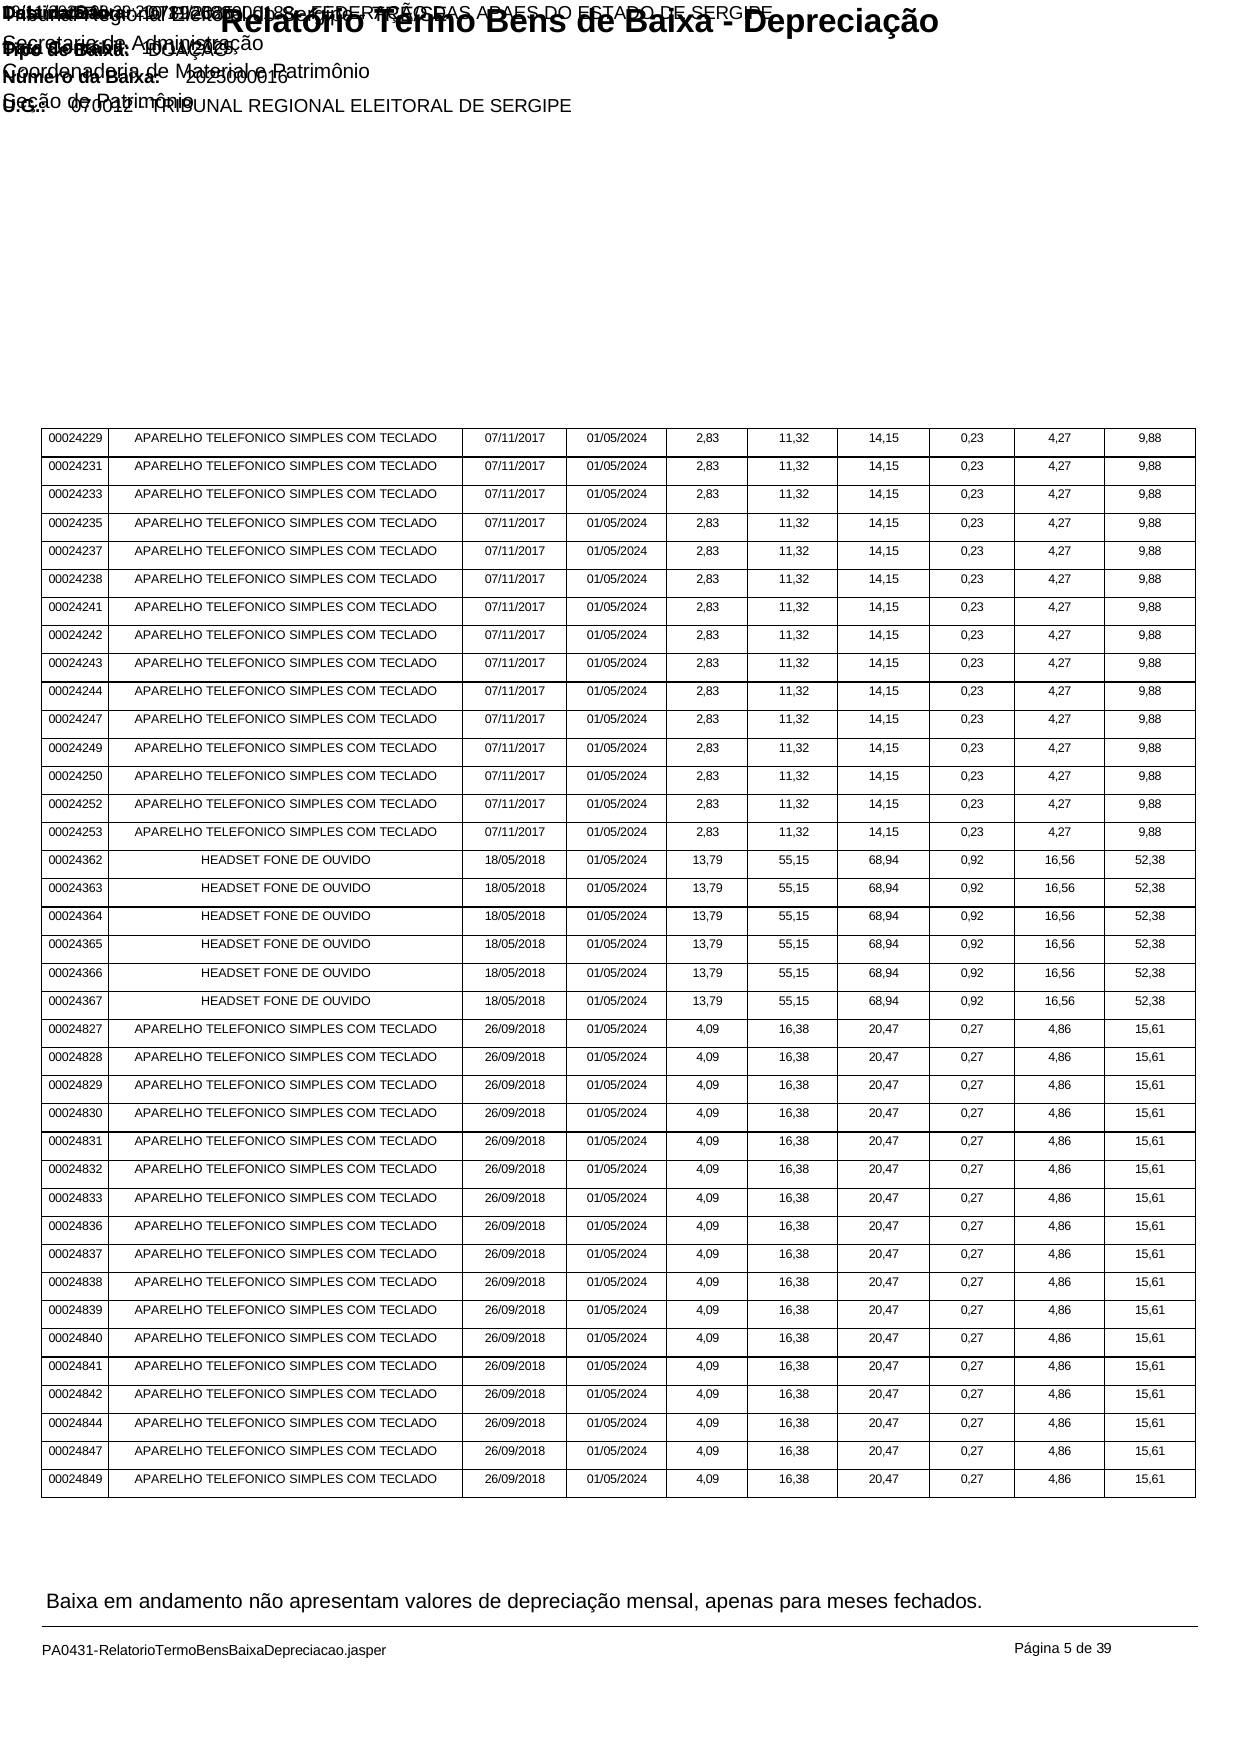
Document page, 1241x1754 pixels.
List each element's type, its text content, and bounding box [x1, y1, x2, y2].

table_cell 26/09/2018 [463, 1329, 566, 1356]
table_cell 0,27 [930, 1470, 1014, 1497]
table_cell 00024830 [42, 1104, 108, 1131]
table_cell 01/05/2024 [567, 711, 666, 738]
table_cell 2,83 [667, 598, 747, 625]
table_cell 01/05/2024 [567, 683, 666, 709]
table_cell 11,32 [748, 795, 837, 822]
table_cell 13,79 [667, 936, 747, 963]
table_cell 52,38 [1105, 992, 1195, 1019]
table_cell 16,38 [748, 1020, 837, 1047]
table_cell 00024243 [42, 654, 108, 681]
table_cell 4,09 [667, 1273, 747, 1300]
table_cell 15,61 [1105, 1358, 1195, 1384]
table_cell 14,15 [838, 458, 929, 484]
table_cell HEADSET FONE DE OUVIDO [109, 936, 462, 963]
table_cell APARELHO TELEFONICO SIMPLES COM TECLADO [109, 626, 462, 653]
table_cell 16,56 [1015, 879, 1104, 906]
table_cell 0,92 [930, 879, 1014, 906]
table_cell 11,32 [748, 514, 837, 541]
table_cell 01/05/2024 [567, 1133, 666, 1159]
table_cell 01/05/2024 [567, 1245, 666, 1272]
table_cell 4,09 [667, 1161, 747, 1188]
table_cell 01/05/2024 [567, 1301, 666, 1328]
table_cell 52,38 [1105, 908, 1195, 934]
table_cell 4,86 [1015, 1189, 1104, 1216]
table_cell 01/05/2024 [567, 767, 666, 794]
table_cell 07/11/2017 [463, 739, 566, 766]
table_cell 01/05/2024 [567, 1189, 666, 1216]
table_cell 20,47 [838, 1273, 929, 1300]
table_cell 18/05/2018 [463, 992, 566, 1019]
table_cell 68,94 [838, 936, 929, 963]
table_cell 4,09 [667, 1329, 747, 1356]
table_cell 00024363 [42, 879, 108, 906]
table_cell 26/09/2018 [463, 1273, 566, 1300]
table_cell 4,86 [1015, 1104, 1104, 1131]
table_cell 01/05/2024 [567, 823, 666, 850]
table_cell 15,61 [1105, 1048, 1195, 1075]
table_cell 0,23 [930, 683, 1014, 709]
table_cell APARELHO TELEFONICO SIMPLES COM TECLADO [109, 1273, 462, 1300]
table_cell 07/11/2017 [463, 711, 566, 738]
table_cell 16,56 [1015, 992, 1104, 1019]
table_cell 00024849 [42, 1470, 108, 1497]
table_cell 4,86 [1015, 1217, 1104, 1244]
table_cell 68,94 [838, 992, 929, 1019]
table_cell 9,88 [1105, 795, 1195, 822]
table_cell 26/09/2018 [463, 1442, 566, 1469]
table_cell 00024833 [42, 1189, 108, 1216]
table_cell 0,23 [930, 570, 1014, 597]
table_cell APARELHO TELEFONICO SIMPLES COM TECLADO [109, 654, 462, 681]
table_cell APARELHO TELEFONICO SIMPLES COM TECLADO [109, 1442, 462, 1469]
table_cell 01/05/2024 [567, 1329, 666, 1356]
table_cell 15,61 [1105, 1217, 1195, 1244]
table_cell 00024832 [42, 1161, 108, 1188]
table_cell 13,79 [667, 992, 747, 1019]
table_cell 0,27 [930, 1273, 1014, 1300]
table_cell 2,83 [667, 683, 747, 709]
table_cell 13,79 [667, 851, 747, 878]
table_cell 01/05/2024 [567, 1020, 666, 1047]
table_cell 01/05/2024 [567, 626, 666, 653]
table_cell 01/05/2024 [567, 908, 666, 934]
table_cell 01/05/2024 [567, 458, 666, 484]
table_cell 16,38 [748, 1076, 837, 1103]
table_cell 0,23 [930, 767, 1014, 794]
table_cell 00024847 [42, 1442, 108, 1469]
table_cell 07/11/2017 [463, 823, 566, 850]
table_cell 14,15 [838, 542, 929, 569]
table_cell 15,61 [1105, 1133, 1195, 1159]
table_cell 00024241 [42, 598, 108, 625]
table_cell 26/09/2018 [463, 1358, 566, 1384]
table_cell 20,47 [838, 1442, 929, 1469]
table_cell 00024366 [42, 964, 108, 991]
table_cell 13,79 [667, 879, 747, 906]
table_cell 4,27 [1015, 683, 1104, 709]
table_cell 15,61 [1105, 1020, 1195, 1047]
table_cell 0,27 [930, 1133, 1014, 1159]
table_cell 16,38 [748, 1161, 837, 1188]
table_cell 0,27 [930, 1329, 1014, 1356]
table_cell 14,15 [838, 795, 929, 822]
table_cell 4,86 [1015, 1414, 1104, 1441]
table_cell 15,61 [1105, 1189, 1195, 1216]
table_cell 16,38 [748, 1189, 837, 1216]
table_cell 00024238 [42, 570, 108, 597]
table_cell 01/05/2024 [567, 1076, 666, 1103]
table_cell 4,09 [667, 1358, 747, 1384]
table_cell 00024242 [42, 626, 108, 653]
table_cell 4,27 [1015, 570, 1104, 597]
table_cell 0,27 [930, 1301, 1014, 1328]
table_cell 00024367 [42, 992, 108, 1019]
table_cell 20,47 [838, 1217, 929, 1244]
table_cell 9,88 [1105, 823, 1195, 850]
table_cell APARELHO TELEFONICO SIMPLES COM TECLADO [109, 1414, 462, 1441]
table_cell 15,61 [1105, 1301, 1195, 1328]
table_cell 0,27 [930, 1245, 1014, 1272]
table_cell 01/05/2024 [567, 739, 666, 766]
table_cell 52,38 [1105, 851, 1195, 878]
table_cell 9,88 [1105, 570, 1195, 597]
table_cell 01/05/2024 [567, 879, 666, 906]
table_cell 15,61 [1105, 1442, 1195, 1469]
table_cell 4,86 [1015, 1470, 1104, 1497]
table_cell 11,32 [748, 767, 837, 794]
table_cell 9,88 [1105, 458, 1195, 484]
table_cell 4,86 [1015, 1358, 1104, 1384]
table_cell 26/09/2018 [463, 1104, 566, 1131]
table_cell 9,88 [1105, 739, 1195, 766]
table_cell 55,15 [748, 908, 837, 934]
table_header 4,27 [1015, 429, 1104, 456]
table_cell APARELHO TELEFONICO SIMPLES COM TECLADO [109, 514, 462, 541]
table_cell 4,27 [1015, 626, 1104, 653]
table_cell 0,92 [930, 992, 1014, 1019]
table_cell 11,32 [748, 739, 837, 766]
table_cell 2,83 [667, 711, 747, 738]
table_cell 4,27 [1015, 486, 1104, 513]
table_cell 0,23 [930, 486, 1014, 513]
table_cell 01/05/2024 [567, 486, 666, 513]
table_cell 26/09/2018 [463, 1076, 566, 1103]
table_cell 14,15 [838, 683, 929, 709]
table_cell 2,83 [667, 626, 747, 653]
table_cell 00024837 [42, 1245, 108, 1272]
table_cell 20,47 [838, 1161, 929, 1188]
table_cell 4,09 [667, 1189, 747, 1216]
table_cell 20,47 [838, 1076, 929, 1103]
table_cell 16,38 [748, 1414, 837, 1441]
table_cell 55,15 [748, 879, 837, 906]
table_cell 07/11/2017 [463, 598, 566, 625]
table_cell 16,56 [1015, 908, 1104, 934]
table_header 00024229 [42, 429, 108, 456]
table_cell 01/05/2024 [567, 992, 666, 1019]
table_cell 01/05/2024 [567, 1414, 666, 1441]
table_cell 0,23 [930, 739, 1014, 766]
table_cell 4,27 [1015, 739, 1104, 766]
table_cell 0,23 [930, 514, 1014, 541]
table_cell 26/09/2018 [463, 1245, 566, 1272]
table_cell 2,83 [667, 570, 747, 597]
table_cell APARELHO TELEFONICO SIMPLES COM TECLADO [109, 1048, 462, 1075]
table_cell 68,94 [838, 879, 929, 906]
table_cell 11,32 [748, 823, 837, 850]
table_cell 01/05/2024 [567, 1470, 666, 1497]
table_cell 52,38 [1105, 936, 1195, 963]
table_cell 4,86 [1015, 1133, 1104, 1159]
table_cell 01/05/2024 [567, 936, 666, 963]
table_cell 11,32 [748, 570, 837, 597]
table_cell 9,88 [1105, 514, 1195, 541]
table_cell 4,09 [667, 1104, 747, 1131]
table_cell 0,92 [930, 851, 1014, 878]
table_cell 11,32 [748, 683, 837, 709]
table_cell APARELHO TELEFONICO SIMPLES COM TECLADO [109, 1329, 462, 1356]
table_cell 18/05/2018 [463, 964, 566, 991]
table_cell 20,47 [838, 1189, 929, 1216]
table_cell 4,86 [1015, 1020, 1104, 1047]
table_cell 9,88 [1105, 486, 1195, 513]
table_cell 68,94 [838, 851, 929, 878]
table_cell APARELHO TELEFONICO SIMPLES COM TECLADO [109, 486, 462, 513]
table_cell 00024362 [42, 851, 108, 878]
table_cell 16,38 [748, 1048, 837, 1075]
table_cell 00024364 [42, 908, 108, 934]
table_header 01/05/2024 [567, 429, 666, 456]
table_cell 26/09/2018 [463, 1161, 566, 1188]
table_cell 0,27 [930, 1076, 1014, 1103]
table_cell 26/09/2018 [463, 1217, 566, 1244]
table_cell 15,61 [1105, 1273, 1195, 1300]
table_cell 16,56 [1015, 851, 1104, 878]
table_cell 2,83 [667, 767, 747, 794]
table_cell 55,15 [748, 851, 837, 878]
table_header 07/11/2017 [463, 429, 566, 456]
table_cell APARELHO TELEFONICO SIMPLES COM TECLADO [109, 1161, 462, 1188]
table_cell 01/05/2024 [567, 1161, 666, 1188]
table_cell 16,56 [1015, 964, 1104, 991]
table_cell 4,86 [1015, 1076, 1104, 1103]
table_cell 0,27 [930, 1104, 1014, 1131]
table_cell 11,32 [748, 542, 837, 569]
table_cell 0,23 [930, 598, 1014, 625]
table_cell 18/05/2018 [463, 908, 566, 934]
table_cell HEADSET FONE DE OUVIDO [109, 879, 462, 906]
table_cell 9,88 [1105, 598, 1195, 625]
table_cell 14,15 [838, 739, 929, 766]
table_header 2,83 [667, 429, 747, 456]
table_cell 0,27 [930, 1189, 1014, 1216]
table_cell 52,38 [1105, 964, 1195, 991]
table_cell 15,61 [1105, 1470, 1195, 1497]
table_cell 11,32 [748, 458, 837, 484]
table_cell HEADSET FONE DE OUVIDO [109, 992, 462, 1019]
table_cell 00024249 [42, 739, 108, 766]
table_cell 20,47 [838, 1386, 929, 1413]
table_cell 2,83 [667, 654, 747, 681]
table_cell 52,38 [1105, 879, 1195, 906]
table_cell 00024828 [42, 1048, 108, 1075]
table_cell APARELHO TELEFONICO SIMPLES COM TECLADO [109, 683, 462, 709]
table_header 11,32 [748, 429, 837, 456]
table_cell 13,79 [667, 964, 747, 991]
table_cell 00024235 [42, 514, 108, 541]
table_cell 01/05/2024 [567, 851, 666, 878]
table_cell 0,23 [930, 711, 1014, 738]
table_cell 00024244 [42, 683, 108, 709]
table_cell 55,15 [748, 964, 837, 991]
table_cell 0,23 [930, 626, 1014, 653]
table_cell 00024237 [42, 542, 108, 569]
table_cell 14,15 [838, 711, 929, 738]
table_cell APARELHO TELEFONICO SIMPLES COM TECLADO [109, 1076, 462, 1103]
table_cell 4,27 [1015, 458, 1104, 484]
table_cell APARELHO TELEFONICO SIMPLES COM TECLADO [109, 1189, 462, 1216]
table_cell 20,47 [838, 1329, 929, 1356]
table_cell 20,47 [838, 1133, 929, 1159]
table_header 9,88 [1105, 429, 1195, 456]
table_cell 00024365 [42, 936, 108, 963]
table_cell 20,47 [838, 1104, 929, 1131]
table_cell 16,38 [748, 1358, 837, 1384]
table_cell 07/11/2017 [463, 514, 566, 541]
table_cell 9,88 [1105, 626, 1195, 653]
table_cell 01/05/2024 [567, 1048, 666, 1075]
table_cell 18/05/2018 [463, 851, 566, 878]
table_cell 4,09 [667, 1414, 747, 1441]
table_cell 9,88 [1105, 711, 1195, 738]
table_cell 01/05/2024 [567, 542, 666, 569]
table_cell APARELHO TELEFONICO SIMPLES COM TECLADO [109, 1020, 462, 1047]
table_cell 0,23 [930, 654, 1014, 681]
table_cell 4,86 [1015, 1329, 1104, 1356]
table_cell 00024829 [42, 1076, 108, 1103]
table_cell 14,15 [838, 767, 929, 794]
table_cell 20,47 [838, 1414, 929, 1441]
table_cell 0,23 [930, 542, 1014, 569]
table_cell 07/11/2017 [463, 795, 566, 822]
table_cell 07/11/2017 [463, 767, 566, 794]
table_cell 00024840 [42, 1329, 108, 1356]
table_cell APARELHO TELEFONICO SIMPLES COM TECLADO [109, 598, 462, 625]
table_cell 00024838 [42, 1273, 108, 1300]
table_cell HEADSET FONE DE OUVIDO [109, 964, 462, 991]
table_cell 15,61 [1105, 1329, 1195, 1356]
table_cell 14,15 [838, 514, 929, 541]
table_cell 00024836 [42, 1217, 108, 1244]
table_cell 4,27 [1015, 542, 1104, 569]
table_cell 55,15 [748, 992, 837, 1019]
table_cell 07/11/2017 [463, 486, 566, 513]
table_cell 00024250 [42, 767, 108, 794]
table_cell 0,23 [930, 823, 1014, 850]
table_cell 01/05/2024 [567, 598, 666, 625]
table_cell 2,83 [667, 795, 747, 822]
table_cell 0,27 [930, 1442, 1014, 1469]
table_cell 4,09 [667, 1470, 747, 1497]
table_cell 20,47 [838, 1245, 929, 1272]
table_cell 14,15 [838, 598, 929, 625]
table_cell APARELHO TELEFONICO SIMPLES COM TECLADO [109, 570, 462, 597]
table_cell 16,56 [1015, 936, 1104, 963]
table_cell 15,61 [1105, 1414, 1195, 1441]
table_cell 07/11/2017 [463, 626, 566, 653]
table_cell 4,86 [1015, 1273, 1104, 1300]
table_cell 15,61 [1105, 1161, 1195, 1188]
table_cell APARELHO TELEFONICO SIMPLES COM TECLADO [109, 711, 462, 738]
table_cell 0,27 [930, 1048, 1014, 1075]
table_cell 15,61 [1105, 1076, 1195, 1103]
table_cell 4,09 [667, 1301, 747, 1328]
table_cell HEADSET FONE DE OUVIDO [109, 908, 462, 934]
table_cell 01/05/2024 [567, 1217, 666, 1244]
table_cell 11,32 [748, 598, 837, 625]
table_cell 4,86 [1015, 1048, 1104, 1075]
table_cell 4,09 [667, 1245, 747, 1272]
table_cell 01/05/2024 [567, 795, 666, 822]
table_cell 15,61 [1105, 1104, 1195, 1131]
table_cell 4,09 [667, 1048, 747, 1075]
table_cell APARELHO TELEFONICO SIMPLES COM TECLADO [109, 1245, 462, 1272]
table_cell 0,27 [930, 1386, 1014, 1413]
table_cell 2,83 [667, 739, 747, 766]
table_cell APARELHO TELEFONICO SIMPLES COM TECLADO [109, 1104, 462, 1131]
table_cell 9,88 [1105, 654, 1195, 681]
table_cell 4,09 [667, 1020, 747, 1047]
table_cell 07/11/2017 [463, 458, 566, 484]
table_cell 15,61 [1105, 1386, 1195, 1413]
table_cell 07/11/2017 [463, 654, 566, 681]
table_cell 4,09 [667, 1076, 747, 1103]
table_cell 01/05/2024 [567, 654, 666, 681]
table_cell 01/05/2024 [567, 1358, 666, 1384]
table_cell 26/09/2018 [463, 1470, 566, 1497]
table_cell 0,23 [930, 795, 1014, 822]
table_cell 00024231 [42, 458, 108, 484]
table_cell 01/05/2024 [567, 1104, 666, 1131]
table_cell 68,94 [838, 964, 929, 991]
table_cell 20,47 [838, 1301, 929, 1328]
table_cell 16,38 [748, 1273, 837, 1300]
table_cell 00024841 [42, 1358, 108, 1384]
table_cell 55,15 [748, 936, 837, 963]
table_cell 16,38 [748, 1329, 837, 1356]
table_cell 26/09/2018 [463, 1048, 566, 1075]
table_cell 00024844 [42, 1414, 108, 1441]
table_cell 16,38 [748, 1245, 837, 1272]
table_cell 16,38 [748, 1442, 837, 1469]
table_cell APARELHO TELEFONICO SIMPLES COM TECLADO [109, 795, 462, 822]
table_cell 01/05/2024 [567, 1386, 666, 1413]
table_cell 0,27 [930, 1161, 1014, 1188]
table_cell 07/11/2017 [463, 542, 566, 569]
table_cell APARELHO TELEFONICO SIMPLES COM TECLADO [109, 767, 462, 794]
table_cell 16,38 [748, 1217, 837, 1244]
table_cell 01/05/2024 [567, 964, 666, 991]
table_cell 4,86 [1015, 1161, 1104, 1188]
table_cell 00024253 [42, 823, 108, 850]
table_cell 00024233 [42, 486, 108, 513]
table_cell 01/05/2024 [567, 514, 666, 541]
table_cell 20,47 [838, 1470, 929, 1497]
table_cell 4,27 [1015, 711, 1104, 738]
table_cell 16,38 [748, 1386, 837, 1413]
table_cell 2,83 [667, 514, 747, 541]
table_cell 4,27 [1015, 514, 1104, 541]
table_cell APARELHO TELEFONICO SIMPLES COM TECLADO [109, 1386, 462, 1413]
table_cell 0,92 [930, 964, 1014, 991]
table_cell 18/05/2018 [463, 879, 566, 906]
table_cell 14,15 [838, 626, 929, 653]
table_cell 26/09/2018 [463, 1414, 566, 1441]
table_cell 01/05/2024 [567, 1273, 666, 1300]
table_cell 16,38 [748, 1301, 837, 1328]
table_header 14,15 [838, 429, 929, 456]
table_cell 4,09 [667, 1217, 747, 1244]
table_cell 00024842 [42, 1386, 108, 1413]
table_cell 14,15 [838, 486, 929, 513]
table_cell 14,15 [838, 570, 929, 597]
table_cell 11,32 [748, 711, 837, 738]
table_cell 00024831 [42, 1133, 108, 1159]
table_cell 9,88 [1105, 767, 1195, 794]
table_cell 16,38 [748, 1133, 837, 1159]
table_cell 0,92 [930, 936, 1014, 963]
table_cell 00024839 [42, 1301, 108, 1328]
table_header APARELHO TELEFONICO SIMPLES COM TECLADO [109, 429, 462, 456]
table_cell APARELHO TELEFONICO SIMPLES COM TECLADO [109, 823, 462, 850]
table_cell 15,61 [1105, 1245, 1195, 1272]
table_cell 20,47 [838, 1358, 929, 1384]
table_cell 2,83 [667, 486, 747, 513]
table_cell 4,27 [1015, 598, 1104, 625]
table_cell APARELHO TELEFONICO SIMPLES COM TECLADO [109, 1358, 462, 1384]
table_cell 4,09 [667, 1133, 747, 1159]
table_cell 26/09/2018 [463, 1301, 566, 1328]
table_cell 4,86 [1015, 1442, 1104, 1469]
table_cell 01/05/2024 [567, 1442, 666, 1469]
table_header 0,23 [930, 429, 1014, 456]
table_cell 4,09 [667, 1386, 747, 1413]
table_cell 4,86 [1015, 1245, 1104, 1272]
table_cell APARELHO TELEFONICO SIMPLES COM TECLADO [109, 458, 462, 484]
table_cell APARELHO TELEFONICO SIMPLES COM TECLADO [109, 1133, 462, 1159]
table_cell 07/11/2017 [463, 683, 566, 709]
table_cell 26/09/2018 [463, 1386, 566, 1413]
table_cell 0,27 [930, 1020, 1014, 1047]
table_cell 16,38 [748, 1104, 837, 1131]
table_cell 68,94 [838, 908, 929, 934]
table_cell APARELHO TELEFONICO SIMPLES COM TECLADO [109, 1217, 462, 1244]
table_cell 4,27 [1015, 654, 1104, 681]
table_cell 0,23 [930, 458, 1014, 484]
table_cell 20,47 [838, 1048, 929, 1075]
table_cell 2,83 [667, 542, 747, 569]
table_cell 11,32 [748, 486, 837, 513]
table_cell APARELHO TELEFONICO SIMPLES COM TECLADO [109, 1470, 462, 1497]
table_cell 14,15 [838, 823, 929, 850]
table_cell 26/09/2018 [463, 1189, 566, 1216]
table_cell 0,27 [930, 1217, 1014, 1244]
table_cell 00024827 [42, 1020, 108, 1047]
table_cell 4,27 [1015, 767, 1104, 794]
table_cell 2,83 [667, 458, 747, 484]
table_cell 13,79 [667, 908, 747, 934]
table_cell 9,88 [1105, 683, 1195, 709]
table_cell APARELHO TELEFONICO SIMPLES COM TECLADO [109, 739, 462, 766]
table_cell 14,15 [838, 654, 929, 681]
table_cell APARELHO TELEFONICO SIMPLES COM TECLADO [109, 542, 462, 569]
table_cell 4,09 [667, 1442, 747, 1469]
table_cell 11,32 [748, 654, 837, 681]
table_cell 9,88 [1105, 542, 1195, 569]
table_cell 18/05/2018 [463, 936, 566, 963]
table_cell 4,27 [1015, 823, 1104, 850]
table_cell 20,47 [838, 1020, 929, 1047]
table_cell 07/11/2017 [463, 570, 566, 597]
table_cell APARELHO TELEFONICO SIMPLES COM TECLADO [109, 1301, 462, 1328]
table_cell 26/09/2018 [463, 1020, 566, 1047]
table_cell HEADSET FONE DE OUVIDO [109, 851, 462, 878]
table_cell 00024247 [42, 711, 108, 738]
table_cell 00024252 [42, 795, 108, 822]
table_cell 16,38 [748, 1470, 837, 1497]
table_cell 0,27 [930, 1414, 1014, 1441]
table_cell 4,27 [1015, 795, 1104, 822]
table_cell 0,92 [930, 908, 1014, 934]
table_cell 26/09/2018 [463, 1133, 566, 1159]
table_cell 4,86 [1015, 1386, 1104, 1413]
table_cell 0,27 [930, 1358, 1014, 1384]
table_cell 11,32 [748, 626, 837, 653]
table_cell 4,86 [1015, 1301, 1104, 1328]
table_cell 2,83 [667, 823, 747, 850]
table_cell 01/05/2024 [567, 570, 666, 597]
